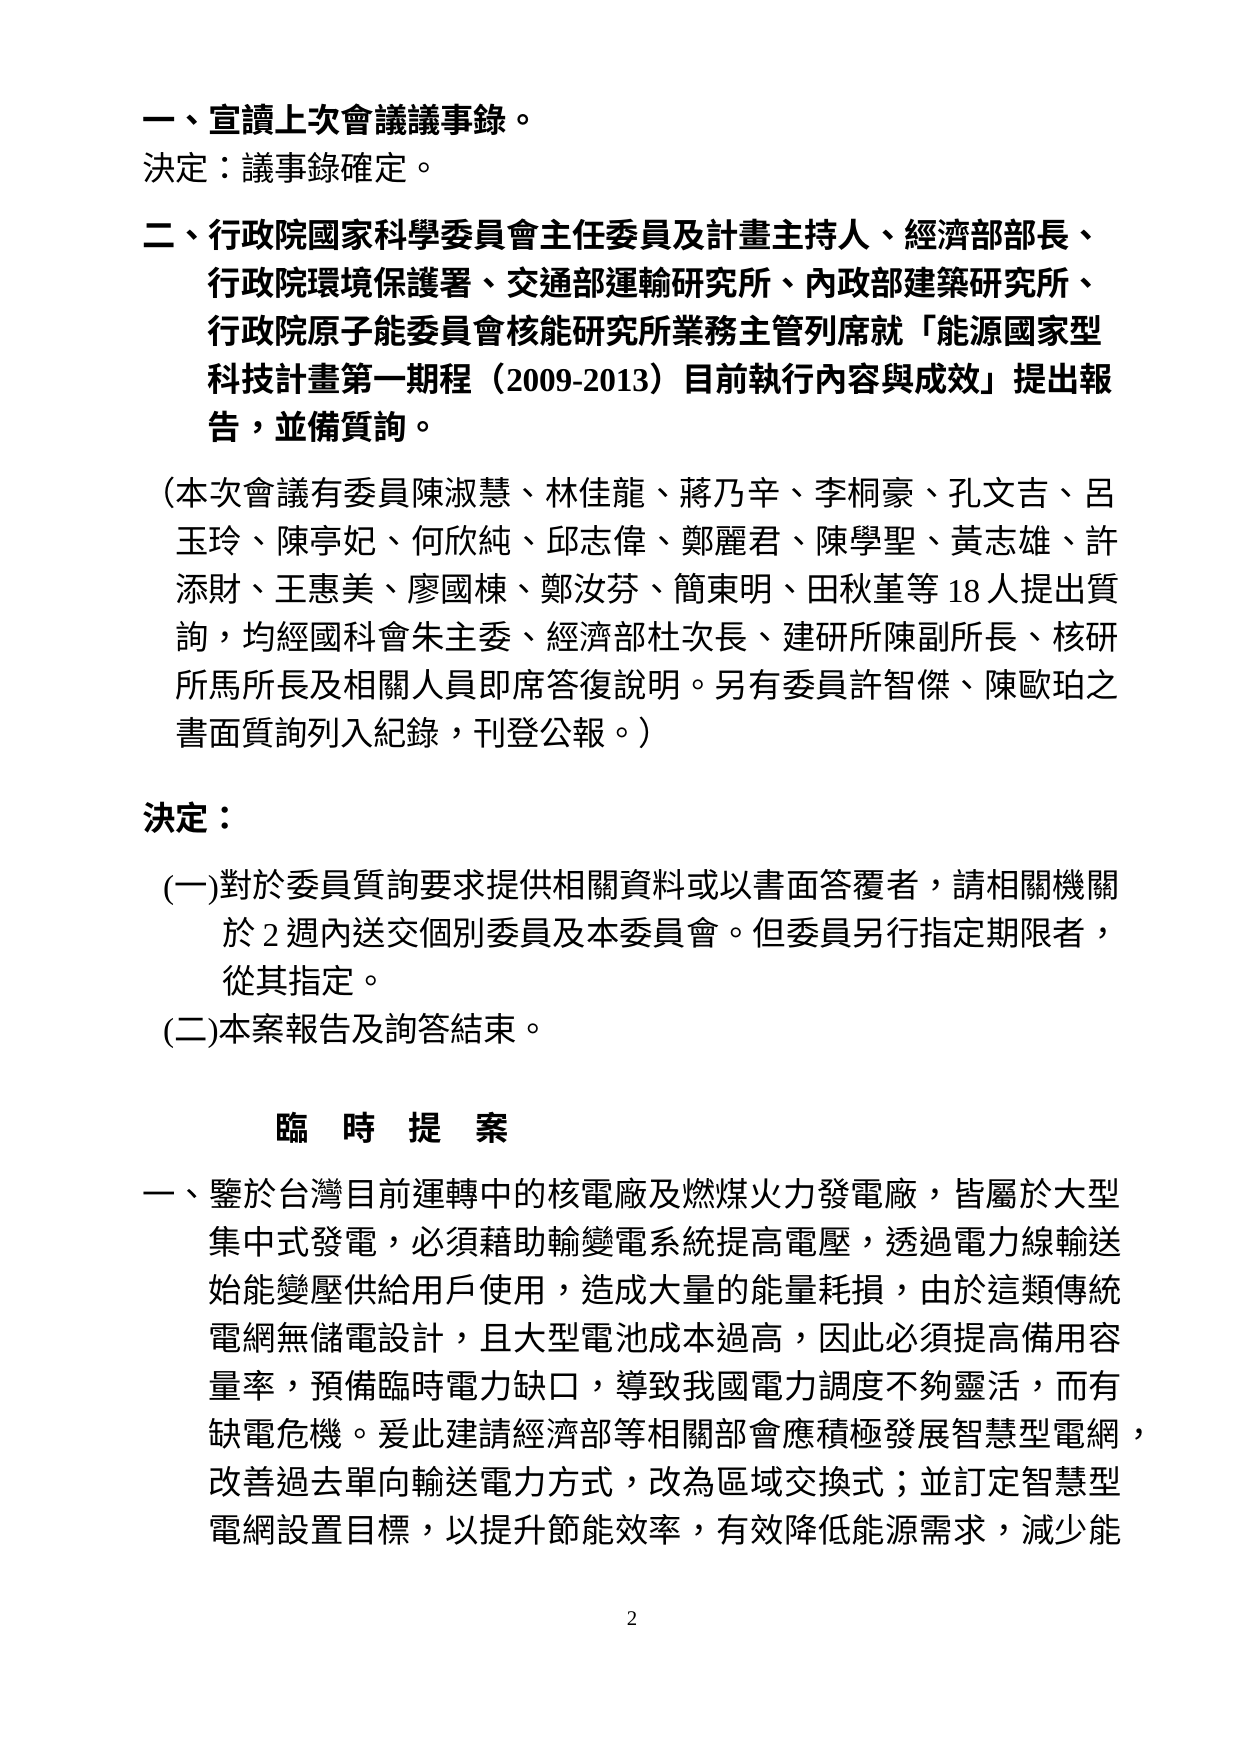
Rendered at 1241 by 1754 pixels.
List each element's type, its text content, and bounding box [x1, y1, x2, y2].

text 一、鑒於台灣目前運轉中的核電廠及燃煤火力發電廠，皆屬於大型集中式發電，必須藉助輸變電系統提高電壓，透過電力線輸送始能變壓供給用戶使用，造成大量的能量耗損，由於這類傳統電網無儲電設計，且大型電池成本過高，因此必須提高備用容量率，預備臨時電力缺口，導致我國電力調度不夠靈活，而有缺電危機。爰此建請經濟部等相關部會應積極發展智慧型電網，改善過去單向輸送電力方式，改為區域交換式；並訂定智慧型電網設置目標，以提升節能效率，有效降低能源需求，減少能源消耗，分散發電系統以提高供電效能。 [142, 1168, 1122, 1552]
text 一、宣讀上次會議議事錄。 [142, 97, 1122, 145]
text （本次會議有委員陳淑慧、林佳龍、蔣乃辛、李桐豪、孔文吉、呂玉玲、陳亭妃、何欣純、邱志偉、鄭麗君、陳學聖、黃志雄、許添財、王惠美、廖國棟、鄭汝芬、簡東明、田秋堇等18人提出質詢，均經國科會朱主委、經濟部杜次長、建研所陳副所長、核研所馬所長及相關人員即席答復說明。另有委員許智傑、陳歐珀之書面質詢列入紀錄，刊登公報。） [142, 470, 1120, 758]
text 決定： [142, 795, 1120, 843]
text (一)對於委員質詢要求提供相關資料或以書面答覆者，請相關機關於2週內送交個別委員及本委員會。但委員另行指定期限者，從其指定。 [163, 862, 1120, 1006]
text (二)本案報告及詢答結束。 [163, 1006, 1120, 1054]
text 臨 時 提 案 [142, 1102, 1120, 1149]
text 二、行政院國家科學委員會主任委員及計畫主持人、經濟部部長、行政院環境保護署、交通部運輸研究所、內政部建築研究所、行政院原子能委員會核能研究所業務主管列席就「能源國家型科技計畫第一期程（2009-2013）目前執行內容與成效」提出報告，並備質詢。 [142, 212, 1122, 452]
text 決定：議事錄確定。 [142, 145, 1122, 193]
